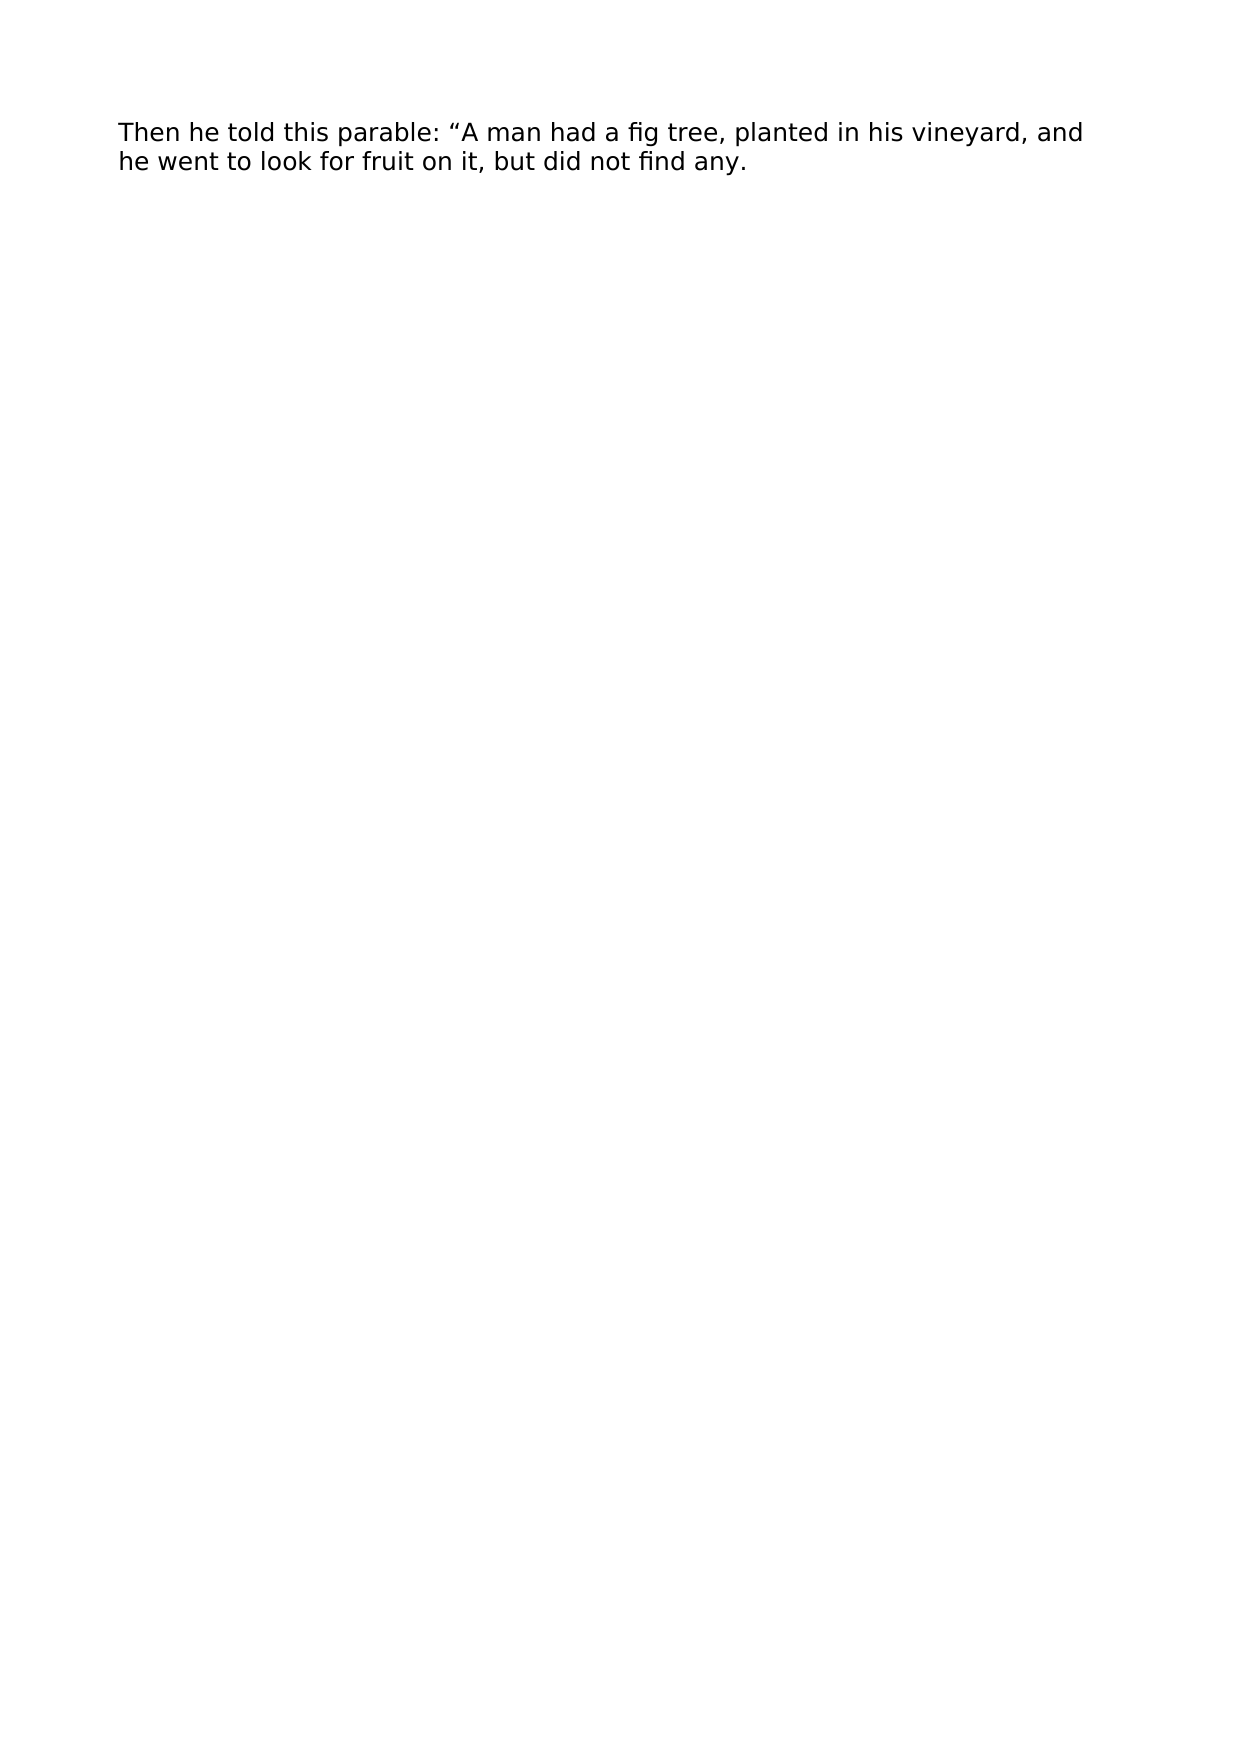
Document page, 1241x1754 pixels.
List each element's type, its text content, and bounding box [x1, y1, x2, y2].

text Then he told this parable: “A man had a fig tree, planted in his vineyard, and he went to look for fruit on it, but did not find any. [118, 118, 1122, 176]
